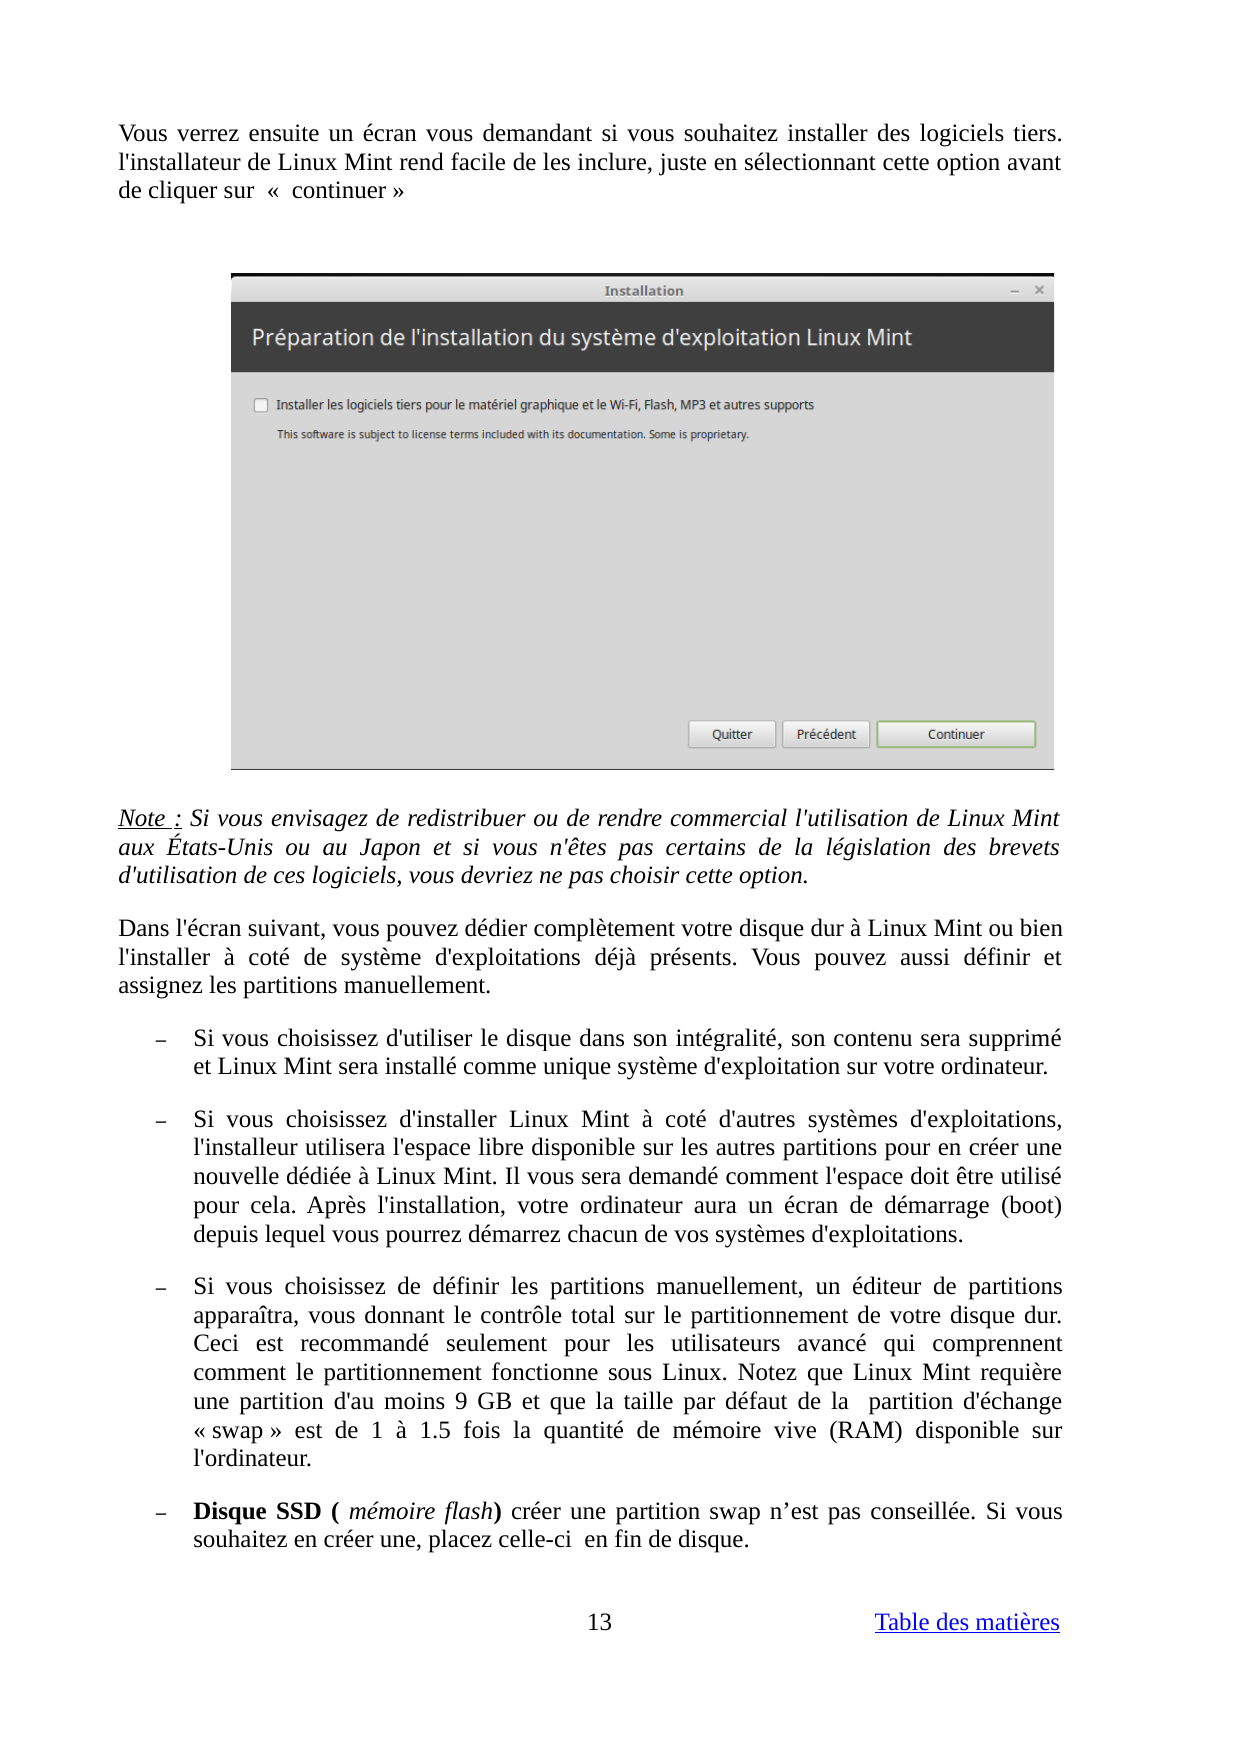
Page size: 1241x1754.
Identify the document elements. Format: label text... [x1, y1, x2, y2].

list Si vous choisissez d'utiliser le disque dans son intégralité, son contenu sera supprimé et Linux Mint sera installé comme unique système d'exploitation sur votre ordinateur. [156, 1023, 1063, 1080]
text Dans l'écran suivant, vous pouvez dédier complètement votre disque dur à Linux Mint ou bien l'installer à coté de système d'exploitations déjà présents. Vous pouvez aussi définir et assignez les partitions manuellement. [118, 913, 1063, 999]
picture [231, 273, 1055, 770]
text Vous verrez ensuite un écran vous demandant si vous souhaitez installer des logiciels tiers. l'installateur de Linux Mint rend facile de les inclure, juste en sélectionnant cette option avant de cliquer sur « continuer » [118, 118, 1063, 204]
text Note : Si vous envisagez de redistribuer ou de rendre commercial l'utilisation de Linux Mint aux États-Unis ou au Japon et si vous n'êtes pas certains de la législation des brevets d'utilisation de ces logiciels, vous devriez ne pas choisir cette option. [118, 803, 1063, 889]
list Si vous choisissez d'installer Linux Mint à coté d'autres systèmes d'exploitations, l'installeur utilisera l'espace libre disponible sur les autres partitions pour en créer une nouvelle dédiée à Linux Mint. Il vous sera demandé comment l'espace doit être utilisé pour cela. Après l'installation, votre ordinateur aura un écran de démarrage (boot) depuis lequel vous pourrez démarrez chacun de vos systèmes d'exploitations. [156, 1104, 1063, 1247]
list Si vous choisissez de définir les partitions manuellement, un éditeur de partitions apparaîtra, vous donnant le contrôle total sur le partitionnement de votre disque dur. Ceci est recommandé seulement pour les utilisateurs avancé qui comprennent comment le partitionnement fonctionne sous Linux. Notez que Linux Mint requière une partition d'au moins 9 GB et que la taille par défaut de la partition d'échange « swap » est de 1 à 1.5 fois la quantité de mémoire vive (RAM) disponible sur l'ordinateur. [156, 1271, 1063, 1472]
list Disque SSD ( mémoire flash) créer une partition swap n’est pas conseillée. Si vous souhaitez en créer une, placez celle-ci en fin de disque. [156, 1496, 1063, 1553]
